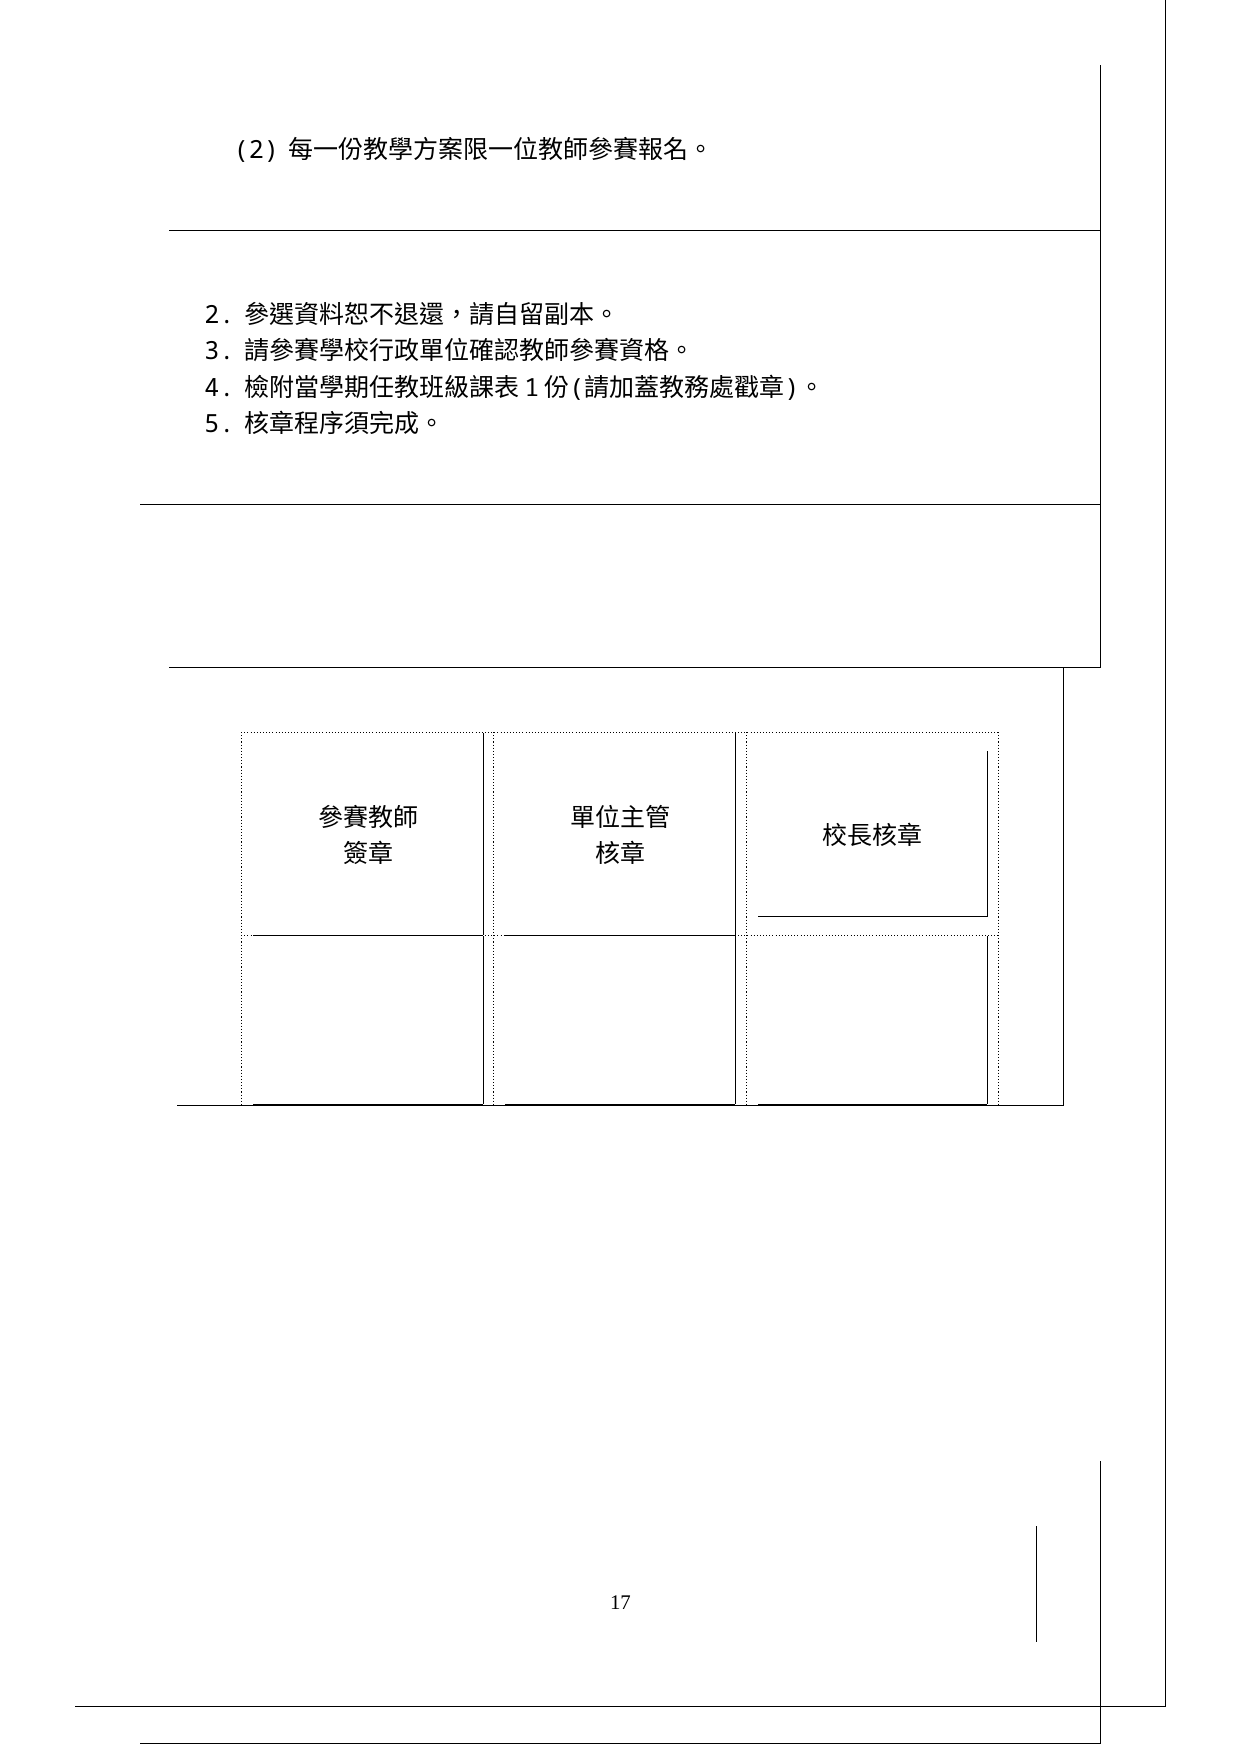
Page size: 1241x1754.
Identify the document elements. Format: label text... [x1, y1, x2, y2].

table_cell [736, 935, 746, 1104]
table_cell [746, 935, 998, 1104]
list 核章程序須完成。 [139, 403, 1100, 504]
list 檢附當學期任教班級課表1份(請加蓋教務處戳章)。 [139, 367, 1100, 403]
table_header 校長核章 [746, 732, 998, 935]
table_header 單位主管核章 [494, 732, 735, 935]
list 請參賽學校行政單位確認教師參賽資格。 [139, 331, 1100, 367]
table_header [736, 732, 746, 935]
list 參選資料恕不退還，請自留副本。 [139, 230, 1100, 331]
table_cell [494, 935, 735, 1104]
table_header 參賽教師簽章 [242, 732, 494, 935]
table_cell [242, 935, 494, 1104]
list 每一份教學方案限一位教師參賽報名。 [169, 64, 1101, 230]
